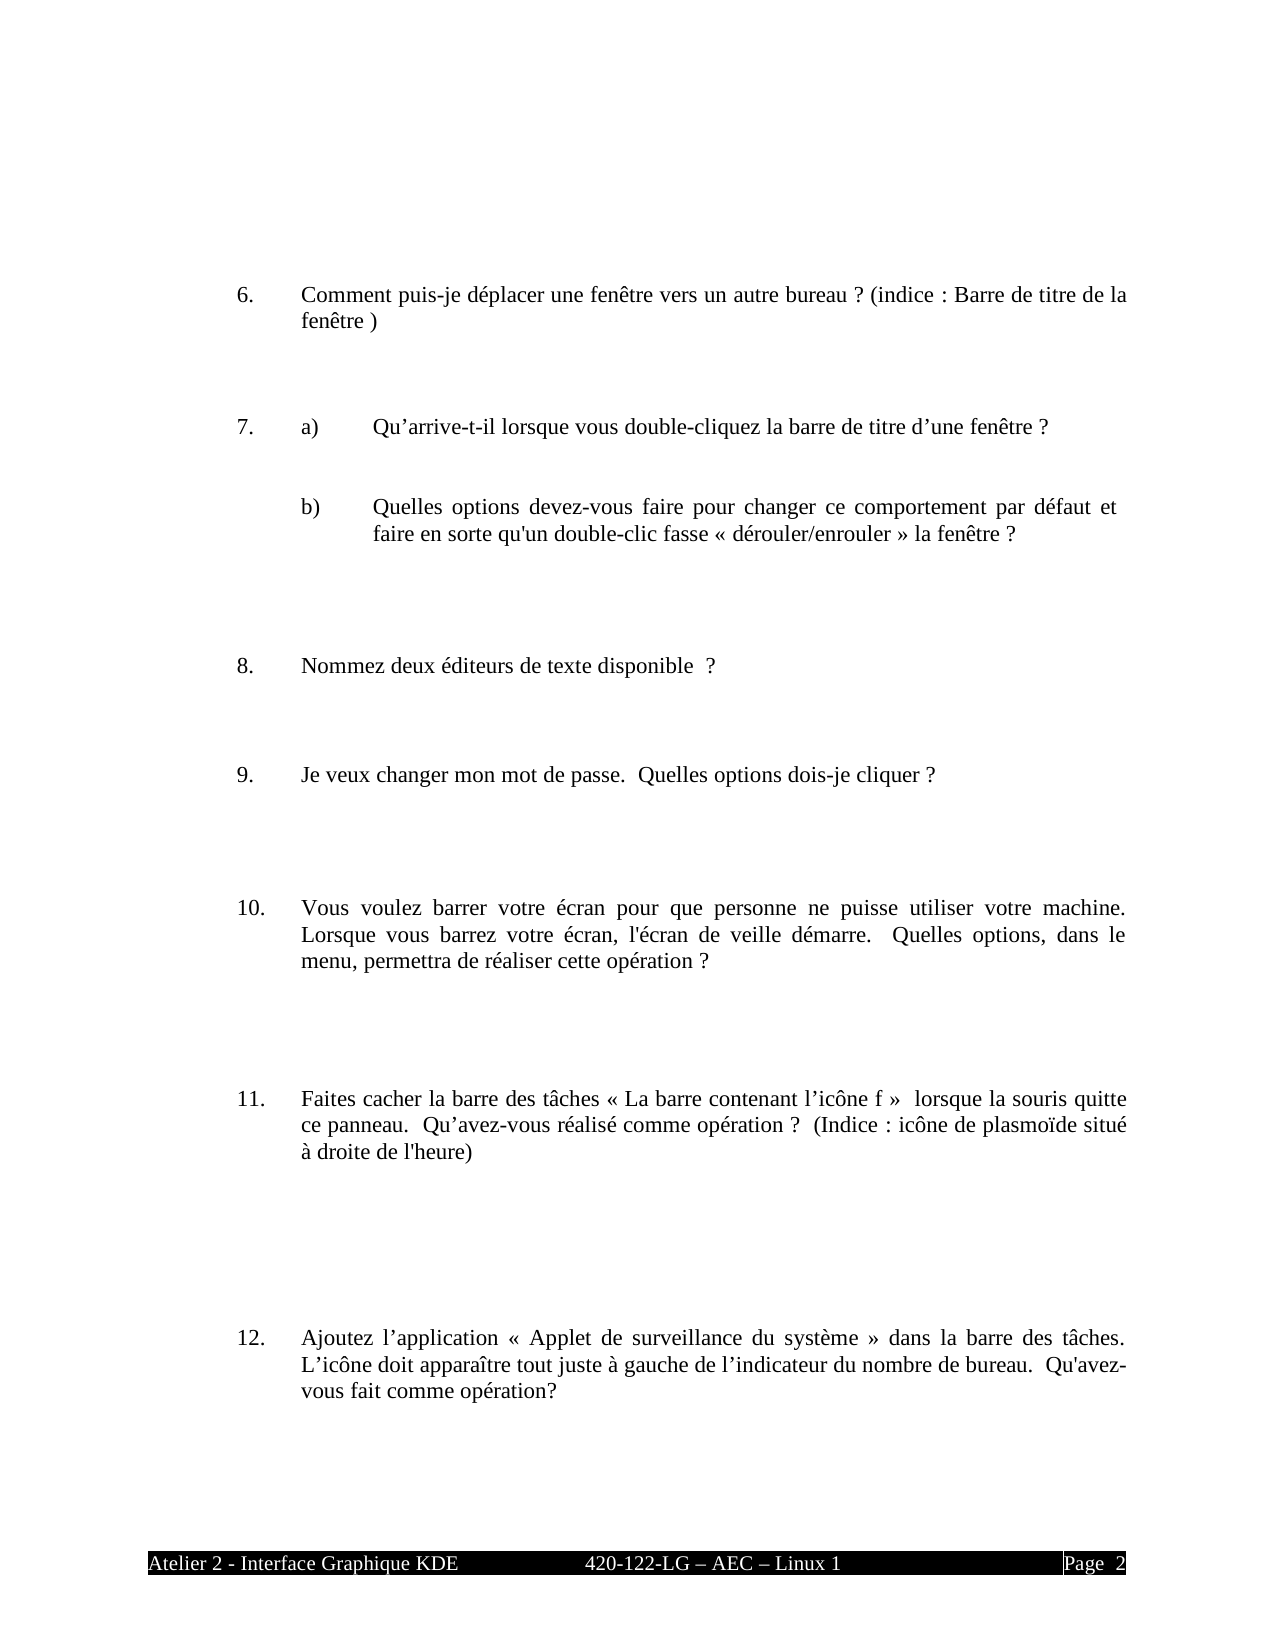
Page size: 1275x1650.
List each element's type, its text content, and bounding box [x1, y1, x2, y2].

list b) Quelles options devez-vous faire pour changer ce comportement par défaut et faire en sorte qu'un double-clic fasse « dérouler/enrouler » la fenêtre ? [237, 493, 1127, 546]
list Ajoutez l’application « Applet de surveillance du système » dans la barre des tâches. L’icône doit apparaître tout juste à gauche de l’indicateur du nombre de bureau. Qu'avez-vous fait comme opération? [237, 1324, 1127, 1403]
list Vous voulez barrer votre écran pour que personne ne puisse utiliser votre machine. Lorsque vous barrez votre écran, l'écran de veille démarre. Quelles options, dans le menu, permettra de réaliser cette opération ? [237, 894, 1127, 973]
list Comment puis-je déplacer une fenêtre vers un autre bureau ? (indice : Barre de titre de la fenêtre ) [237, 280, 1127, 333]
list Faites cacher la barre des tâches « La barre contenant l’icône f » lorsque la souris quitte ce panneau. Qu’avez-vous réalisé comme opération ? (Indice : icône de plasmoïde situé à droite de l'heure) [237, 1085, 1127, 1164]
list a) Qu’arrive-t-il lorsque vous double-cliquez la barre de titre d’une fenêtre ? [237, 413, 1127, 440]
list Nommez deux éditeurs de texte disponible ? [237, 652, 1127, 679]
list Je veux changer mon mot de passe. Quelles options dois-je cliquer ? [237, 761, 1127, 788]
